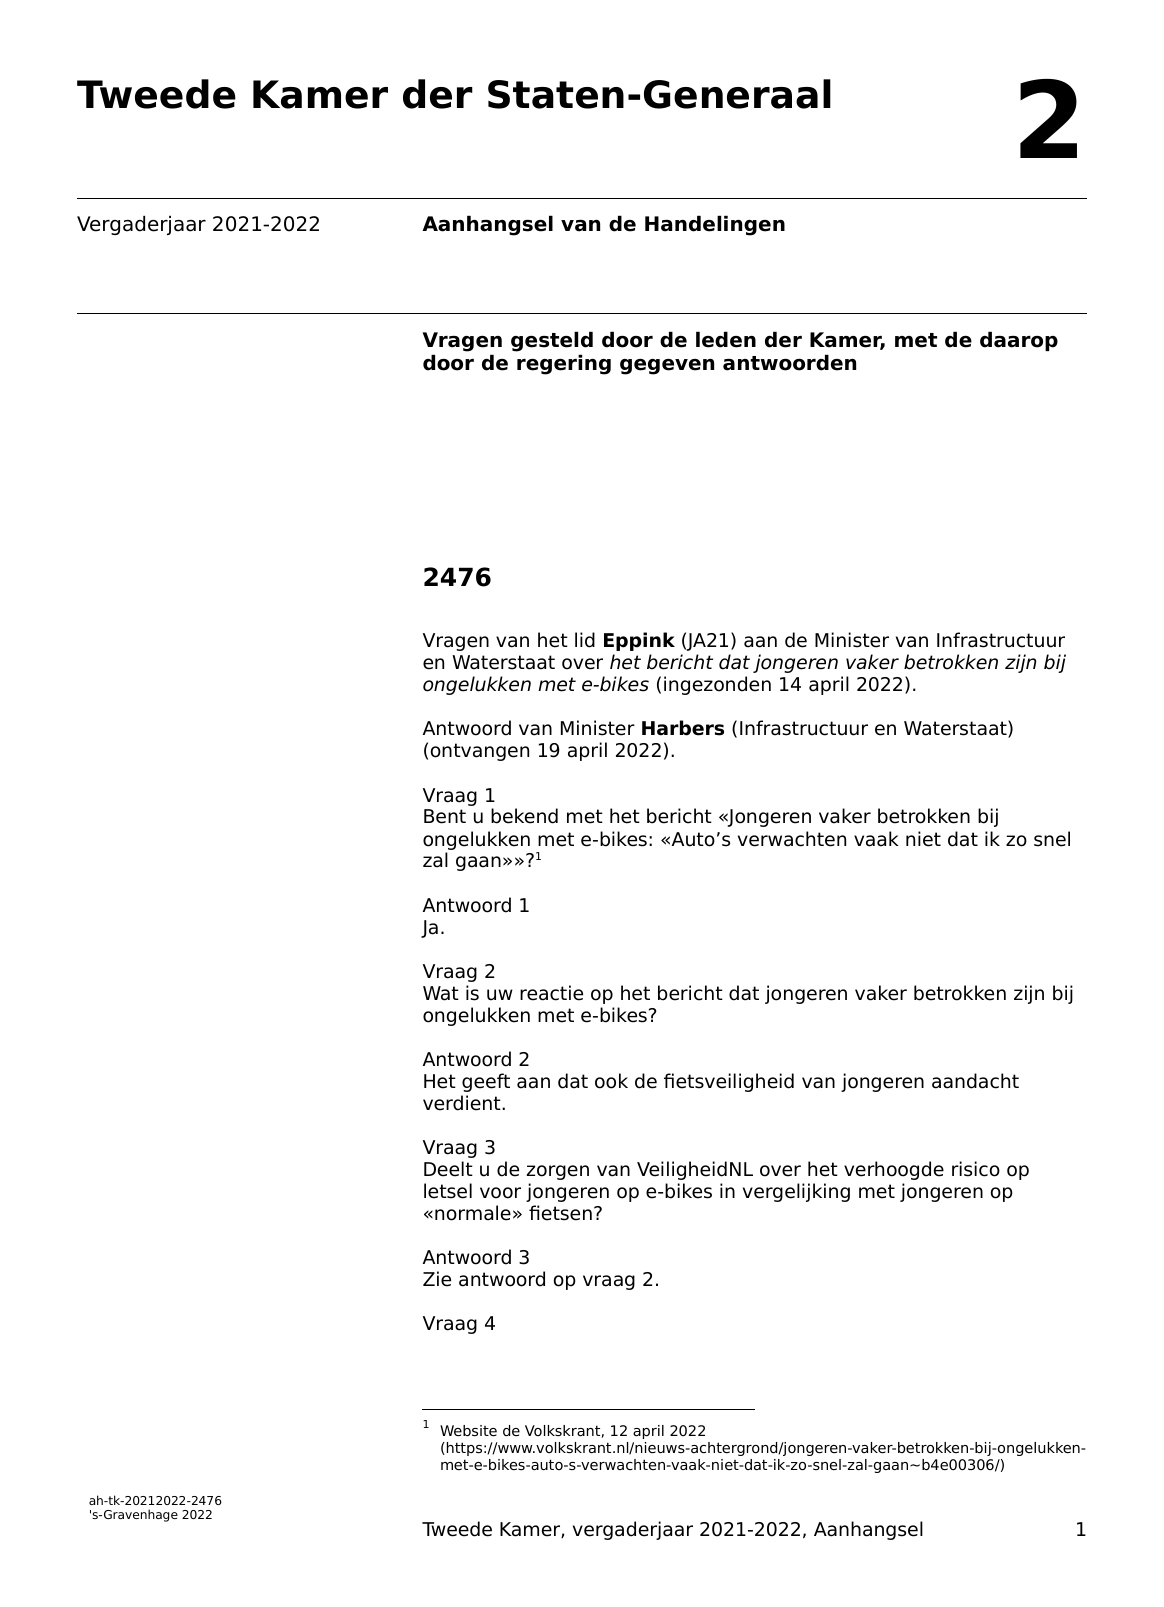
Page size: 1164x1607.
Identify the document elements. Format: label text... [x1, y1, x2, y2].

table_header Tweede Kamer der Staten-Generaal [77, 59, 886, 198]
table_header 2 [886, 59, 1087, 198]
text Vraag 4 [422, 1313, 1087, 1335]
table_cell [77, 314, 422, 375]
text Vraag 2 [422, 961, 1087, 983]
text Bent u bekend met het bericht «Jongeren vaker betrokken bij ongelukken met e-bikes: «Auto’s verwachten vaak niet dat ik zo snel zal gaan»»? [422, 806, 1087, 872]
text Antwoord 2 [422, 1049, 1087, 1071]
text Antwoord 3 [422, 1247, 1087, 1269]
text Vraag 1 [422, 784, 1087, 806]
text Vragen van het lid Eppink (JA21) aan de Minister van Infrastructuur en Waterstaat over het bericht dat jongeren vaker betrokken zijn bij ongelukken met e-bikes (ingezonden 14 april 2022). [422, 630, 1087, 696]
text Vraag 3 [422, 1137, 1087, 1159]
text ah-tk-20212022-2476 [88, 1494, 323, 1508]
text 2476 [422, 563, 1087, 592]
text Deelt u de zorgen van VeiligheidNL over het verhoogde risico op letsel voor jongeren op e-bikes in vergelijking met jongeren op «normale» fietsen? [422, 1159, 1087, 1225]
table_cell Vergaderjaar 2021-2022 [77, 199, 422, 313]
text Antwoord van Minister Harbers (Infrastructuur en Waterstaat) (ontvangen 19 april 2022). [422, 718, 1087, 762]
text 's-Gravenhage 2022 [88, 1508, 323, 1522]
text Zie antwoord op vraag 2. [422, 1269, 1087, 1291]
text Ja. [422, 917, 1087, 938]
table_cell Aanhangsel van de Handelingen [422, 199, 1087, 313]
text Wat is uw reactie op het bericht dat jongeren vaker betrokken zijn bij ongelukken met e-bikes? [422, 983, 1087, 1027]
text Website de Volkskrant, 12 april 2022 (https://www.volkskrant.nl/nieuws-achtergrond/jongeren-vaker-betrokken-bij-ongelukken-met-e-bikes-auto-s-verwachten-vaak-niet-dat-ik-zo-snel-zal-gaan~b4e00306/) [422, 1418, 1087, 1474]
table_cell Vragen gesteld door de leden der Kamer, met de daarop door de regering gegeven antwoorden [422, 314, 1087, 375]
text Antwoord 1 [422, 894, 1087, 917]
text Het geeft aan dat ook de fietsveiligheid van jongeren aandacht verdient. [422, 1071, 1087, 1115]
